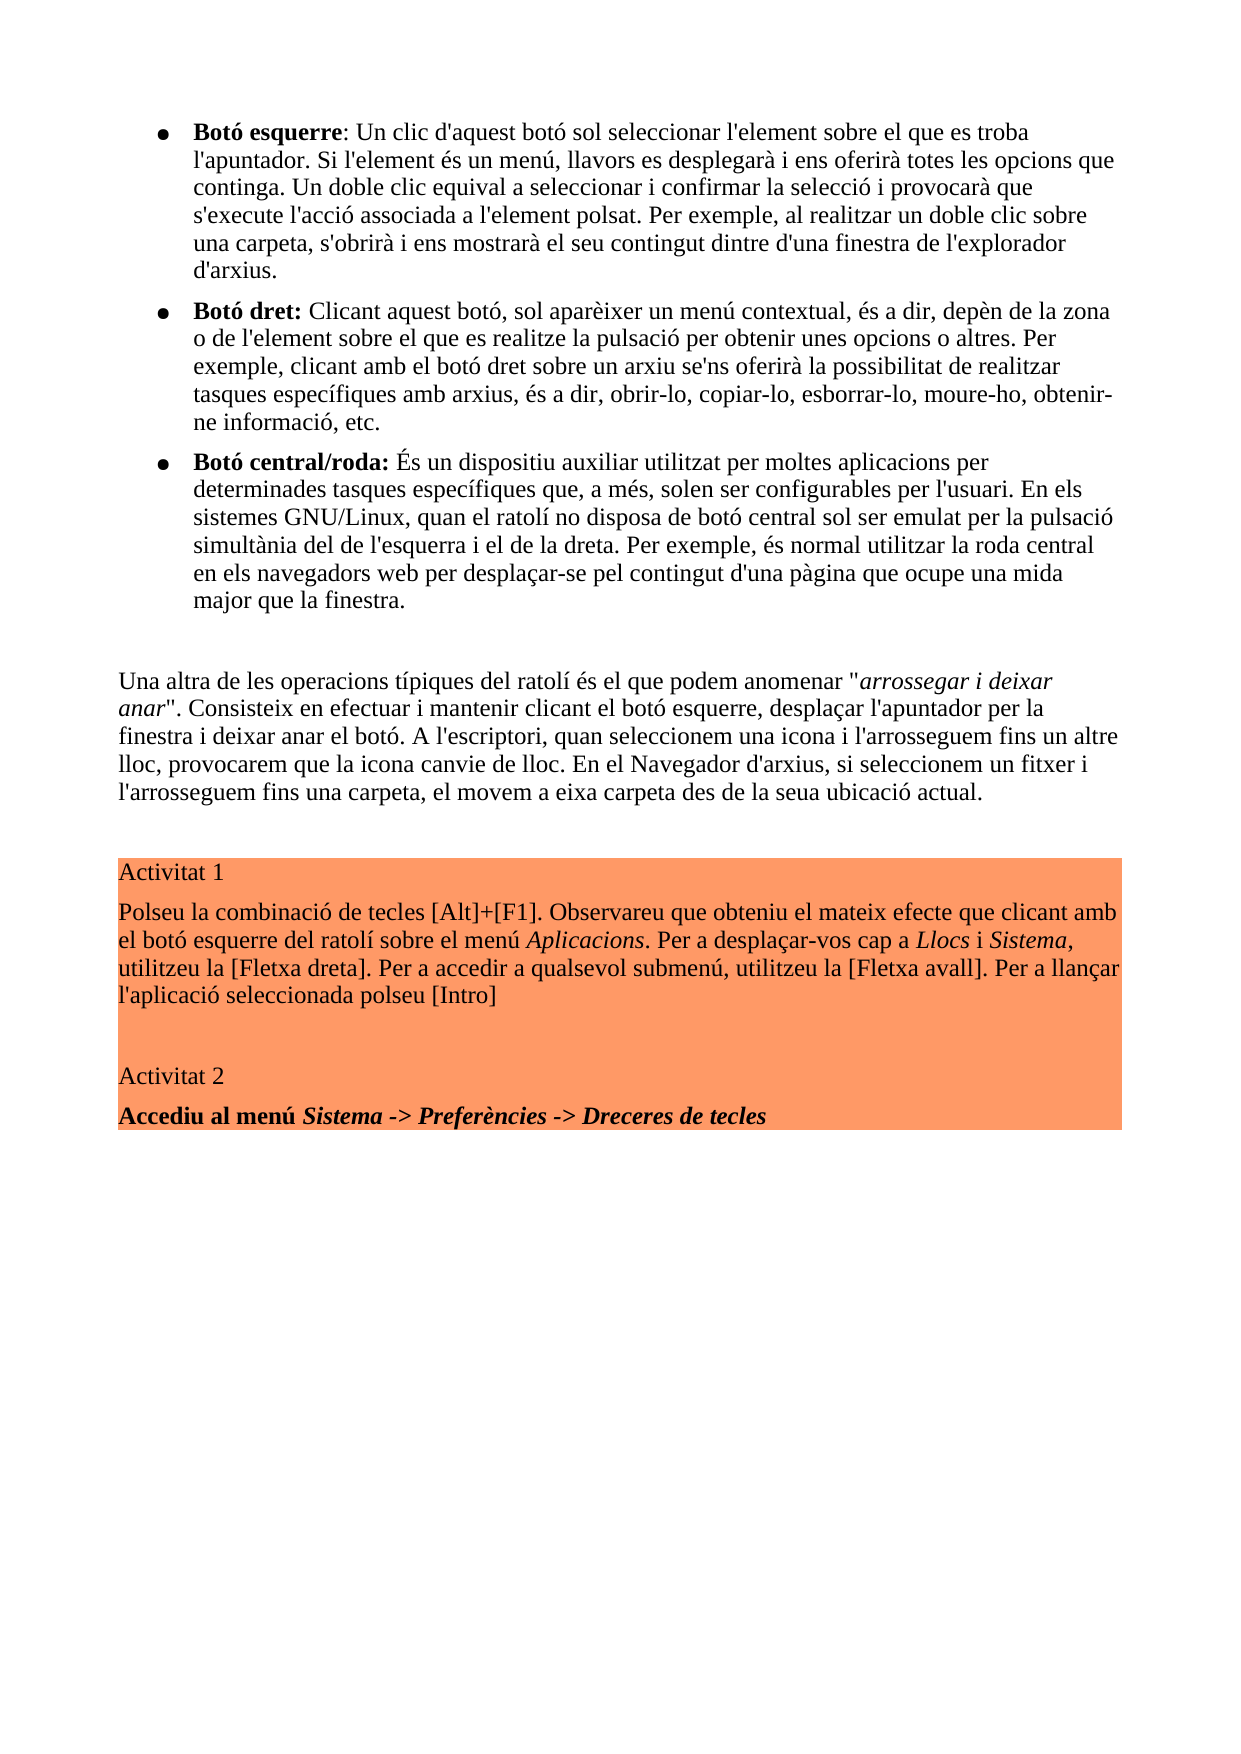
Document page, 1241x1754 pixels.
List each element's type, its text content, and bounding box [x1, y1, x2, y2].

text Activitat 2 [118, 1062, 1122, 1089]
text Polseu la combinació de tecles [Alt]+[F1]. Observareu que obteniu el mateix efecte que clicant amb el botó esquerre del ratolí sobre el menú Aplicacions. Per a desplaçar-vos cap a Llocs i Sistema, utilitzeu la [Fletxa dreta]. Per a accedir a qualsevol submenú, utilitzeu la [Fletxa avall]. Per a llançar l'aplicació seleccionada polseu [Intro] [118, 898, 1122, 1009]
text Una altra de les operacions típiques del ratolí és el que podem anomenar "arrossegar i deixar anar". Consisteix en efectuar i mantenir clicant el botó esquerre, desplaçar l'apuntador per la finestra i deixar anar el botó. A l'escriptori, quan seleccionem una icona i l'arrosseguem fins un altre lloc, provocarem que la icona canvie de lloc. En el Navegador d'arxius, si seleccionem un fitxer i l'arrosseguem fins una carpeta, el movem a eixa carpeta des de la seua ubicació actual. [118, 667, 1122, 805]
list Botó esquerre: Un clic d'aquest botó sol seleccionar l'element sobre el que es troba l'apuntador. Si l'element és un menú, llavors es desplegarà i ens oferirà totes les opcions que continga. Un doble clic equival a seleccionar i confirmar la selecció i provocarà que s'execute l'acció associada a l'element polsat. Per exemple, al realitzar un doble clic sobre una carpeta, s'obrirà i ens mostrarà el seu contingut dintre d'una finestra de l'explorador d'arxius. [156, 118, 1122, 284]
text Activitat 1 [118, 858, 1122, 886]
list Botó dret: Clicant aquest botó, sol aparèixer un menú contextual, és a dir, depèn de la zona o de l'element sobre el que es realitze la pulsació per obtenir unes opcions o altres. Per exemple, clicant amb el botó dret sobre un arxiu se'ns oferirà la possibilitat de realitzar tasques específiques amb arxius, és a dir, obrir-lo, copiar-lo, esborrar-lo, moure-ho, obtenir-ne informació, etc. [156, 297, 1122, 435]
list Botó central/roda: És un dispositiu auxiliar utilitzat per moltes aplicacions per determinades tasques específiques que, a més, solen ser configurables per l'usuari. En els sistemes GNU/Linux, quan el ratolí no disposa de botó central sol ser emulat per la pulsació simultània del de l'esquerra i el de la dreta. Per exemple, és normal utilitzar la roda central en els navegadors web per desplaçar-se pel contingut d'una pàgina que ocupe una mida major que la finestra. [156, 448, 1122, 614]
text Accediu al menú Sistema -> Preferències -> Dreceres de tecles [118, 1102, 1122, 1130]
